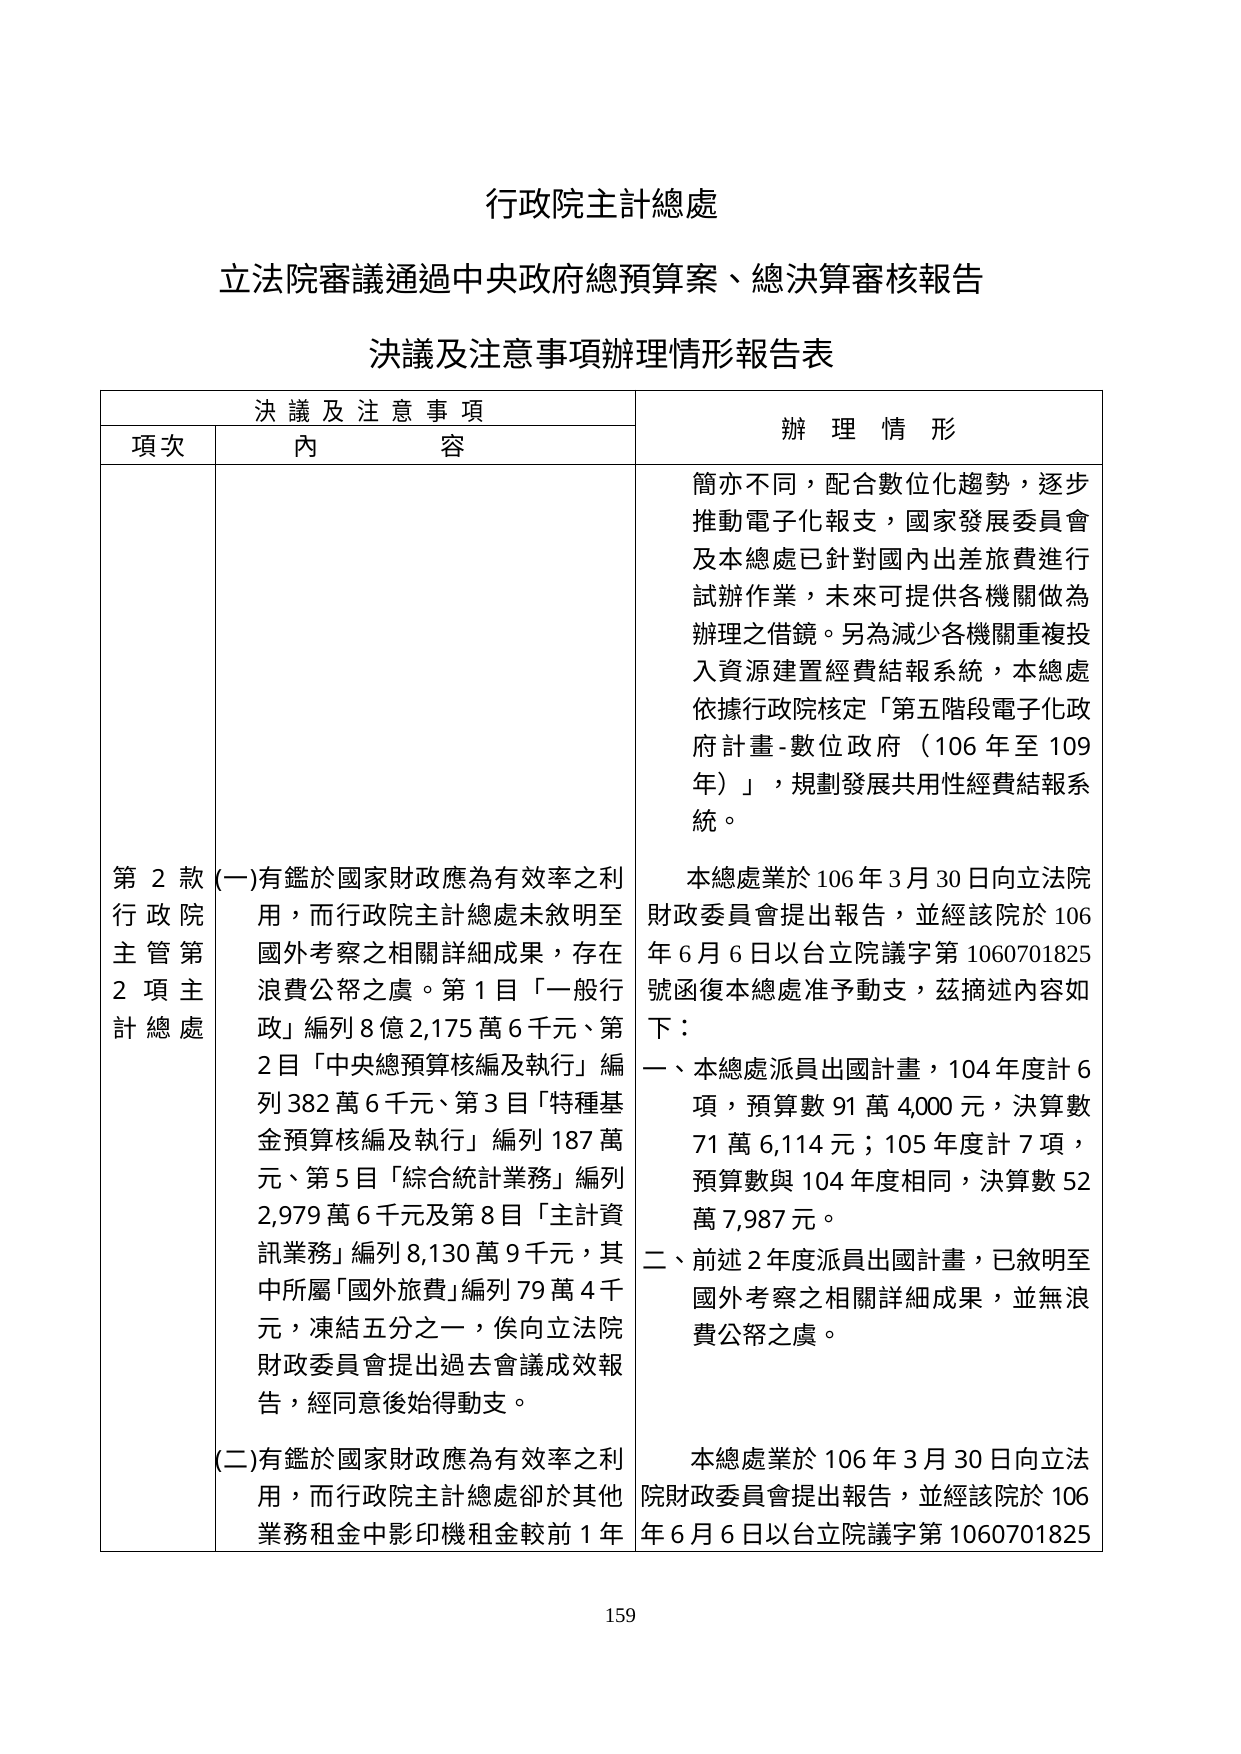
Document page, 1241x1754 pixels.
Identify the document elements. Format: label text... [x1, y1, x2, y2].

table_cell 內 容 [216, 426, 635, 464]
table_cell [216, 465, 635, 857]
table_cell 本總處業於106年3月30日向立法院財政委員會提出報告，並經該院於106年6月6日以台立院議字第1060701825 [636, 1439, 1102, 1551]
table_cell (一)有鑑於國家財政應為有效率之利用，而行政院主計總處未敘明至國外考察之相關詳細成果，存在浪費公帑之虞。第1目「一般行政」編列8億2,175萬6千元、第2目「中央總預算核編及執行」編列382萬6千元、第3 目「特種基金預算核編及執行」編列187萬元、第5目「綜合統計業務」編列2,979萬6千元及第8目「主計資訊業務」編列8,130萬9千元，其中所屬「國外旅費」編列79萬4千元，凍結五分之一，俟向立法院財政委員會提出過去會議成效報告，經同意後始得動支。 [216, 858, 635, 1439]
table_cell (二)有鑑於國家財政應為有效率之利用，而行政院主計總處卻於其他業務租金中影印機租金較前1年 [216, 1439, 635, 1551]
table_cell [101, 465, 215, 857]
table_cell [101, 1439, 215, 1551]
table_header 行政院主計總處 立法院審議通過中央政府總預算案、總決算審核報告 決議及注意事項辦理情形報告表 [101, 165, 1102, 389]
table_cell 第2款行政院主管第2項主計總處 [101, 858, 215, 1439]
table_cell 項次 [101, 426, 215, 464]
table_cell 簡亦不同，配合數位化趨勢，逐步推動電子化報支，國家發展委員會及本總處已針對國內出差旅費進行試辦作業，未來可提供各機關做為辦理之借鏡。另為減少各機關重複投入資源建置經費結報系統，本總處依據行政院核定「第五階段電子化政府計畫-數位政府（106年至109年）」，規劃發展共用性經費結報系統。 [636, 465, 1102, 857]
table_cell 本總處業於106年3月30日向立法院財政委員會提出報告，並經該院於106年6月6日以台立院議字第1060701825號函復本總處准予動支，茲摘述內容如下： 一、本總處派員出國計畫，104年度計6項，預算數91萬4,000元，決算數71萬6,114元；105年度計7項，預算數與104年度相同，決算數52萬7,987元。 二、前述2年度派員出國計畫，已敘明至國外考察之相關詳細成果，並無浪費公帑之虞。 [636, 858, 1102, 1439]
table_cell 決議及注意事項 [101, 391, 635, 425]
table_cell 辦理情形 [636, 391, 1102, 464]
